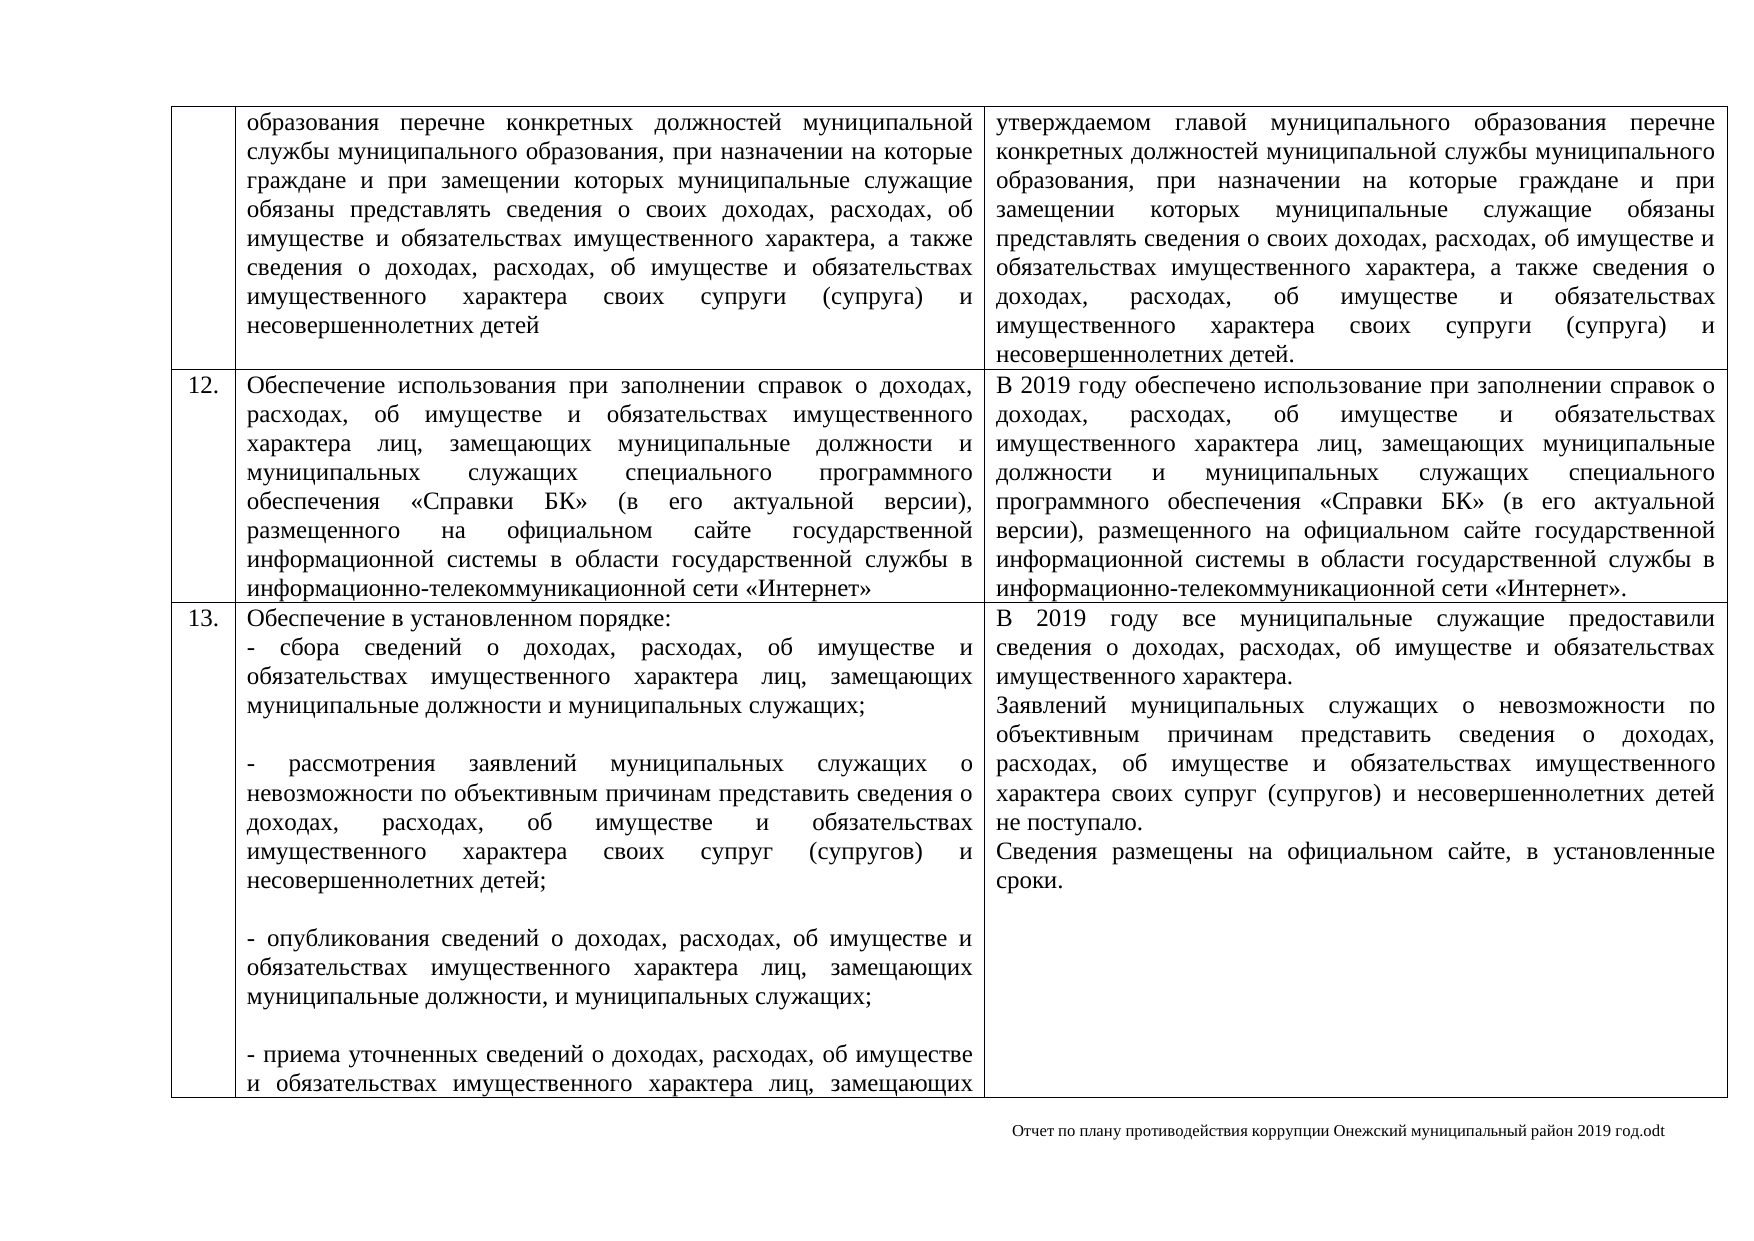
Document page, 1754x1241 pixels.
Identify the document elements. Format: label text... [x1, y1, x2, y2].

table_cell образования перечне конкретных должностей муниципальной службы муниципального образования, при назначении на которые граждане и при замещении которых муниципальные служащие обязаны представлять сведения о своих доходах, расходах, об имуществе и обязательствах имущественного характера, а также сведения о доходах, расходах, об имуществе и обязательствах имущественного характера своих супруги (супруга) и несовершеннолетних детей [236, 107, 984, 368]
table_cell Обеспечение использования при заполнении справок о доходах, расходах, об имуществе и обязательствах имущественного характера лиц, замещающих муниципальные должности и муниципальных служащих специального программного обеспечения «Справки БК» (в его актуальной версии), размещенного на официальном сайте государственной информационной системы в области государственной службы в информационно-телекоммуникационной сети «Интернет» [236, 370, 984, 602]
table_cell В 2019 году обеспечено использование при заполнении справок о доходах, расходах, об имуществе и обязательствах имущественного характера лиц, замещающих муниципальные должности и муниципальных служащих специального программного обеспечения «Справки БК» (в его актуальной версии), размещенного на официальном сайте государственной информационной системы в области государственной службы в информационно-телекоммуникационной сети «Интернет». [985, 370, 1727, 602]
table_cell Обеспечение в установленном порядке: - сбора сведений о доходах, расходах, об имуществе и обязательствах имущественного характера лиц, замещающих муниципальные должности и муниципальных служащих; - рассмотрения заявлений муниципальных служащих о невозможности по объективным причинам представить сведения о доходах, расходах, об имуществе и обязательствах имущественного характера своих супруг (супругов) и несовершеннолетних детей; - опубликования сведений о доходах, расходах, об имуществе и обязательствах имущественного характера лиц, замещающих муниципальные должности, и муниципальных служащих; - приема уточненных сведений о доходах, расходах, об имуществе и обязательствах имущественного характера лиц, замещающих [236, 603, 984, 1097]
table_cell 12. [172, 370, 235, 602]
table_cell В 2019 году все муниципальные служащие предоставили сведения о доходах, расходах, об имуществе и обязательствах имущественного характера. Заявлений муниципальных служащих о невозможности по объективным причинам представить сведения о доходах, расходах, об имуществе и обязательствах имущественного характера своих супруг (супругов) и несовершеннолетних детей не поступало. Сведения размещены на официальном сайте, в установленные сроки. [985, 603, 1727, 1097]
table_cell 13. [172, 603, 235, 1097]
table_cell утверждаемом главой муниципального образования перечне конкретных должностей муниципальной службы муниципального образования, при назначении на которые граждане и при замещении которых муниципальные служащие обязаны представлять сведения о своих доходах, расходах, об имуществе и обязательствах имущественного характера, а также сведения о доходах, расходах, об имуществе и обязательствах имущественного характера своих супруги (супруга) и несовершеннолетних детей. [985, 107, 1727, 368]
table_cell [172, 107, 235, 368]
